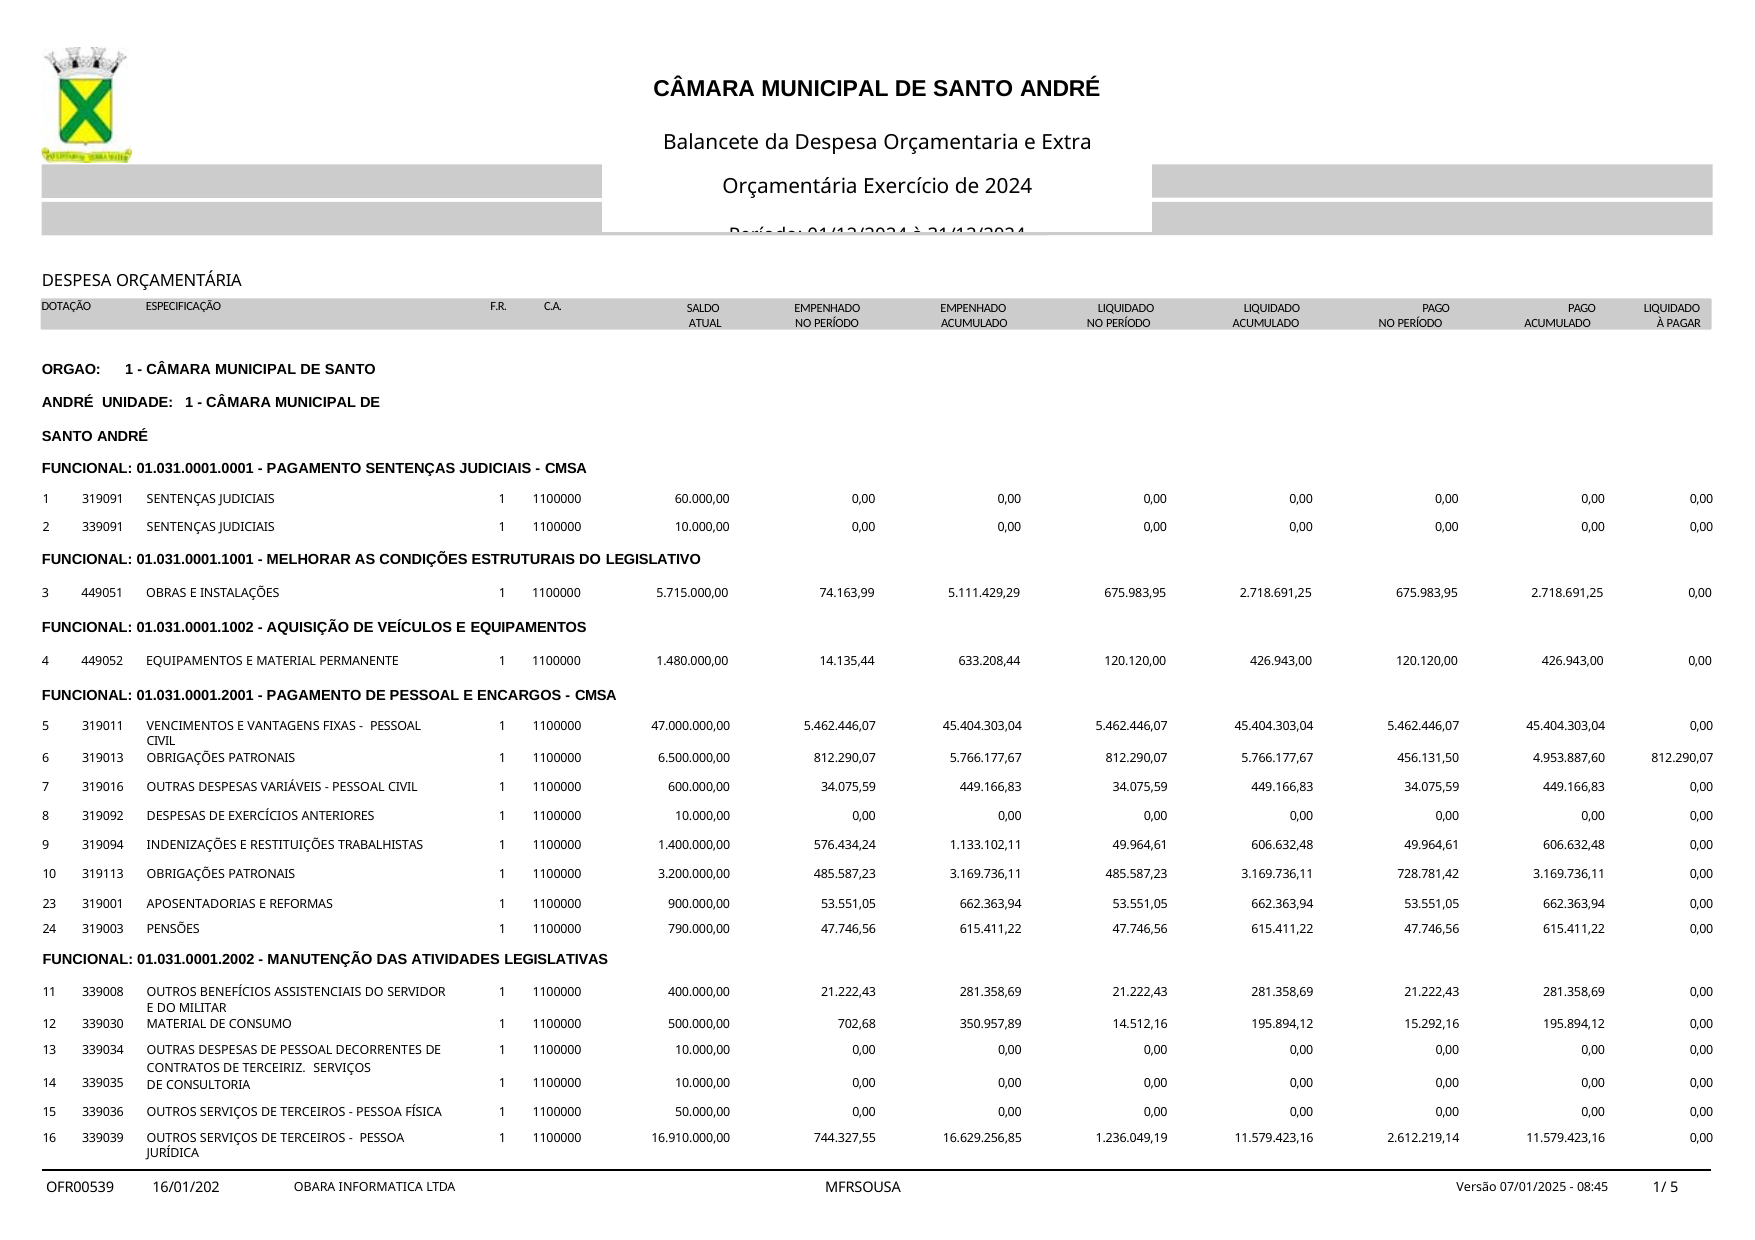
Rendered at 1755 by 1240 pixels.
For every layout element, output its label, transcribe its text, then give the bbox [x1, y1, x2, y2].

table_cell 1100000 [519, 1059, 615, 1096]
table_cell 21.222,43 [1349, 970, 1491, 1001]
table_cell 1100000 [519, 829, 615, 858]
table_cell 1100000 [519, 1125, 615, 1147]
table_cell 1 [486, 1125, 519, 1147]
table_cell 0,00 [1520, 514, 1647, 536]
table_cell OUTROS BENEFÍCIOS ASSISTENCIAIS DO SERVIDOR [135, 970, 486, 1001]
table_header 0,00 [791, 493, 936, 514]
table_cell CONTRATOS DE TERCEIRIZ. SERVIÇOS DE CONSULTORIA [135, 1059, 486, 1096]
table_cell 1.133.102,11 [908, 829, 1057, 858]
table_cell 662.363,94 [1491, 888, 1626, 917]
table_cell 0,00 [1626, 859, 1715, 888]
table_cell 11 [39, 970, 69, 1001]
table_cell 1 [486, 1001, 519, 1037]
table_cell 606.632,48 [1491, 829, 1626, 858]
table_cell 23 [39, 888, 69, 917]
table_cell 449.166,83 [908, 771, 1057, 800]
table_cell 15 [39, 1096, 69, 1125]
table_cell OUTROS SERVIÇOS DE TERCEIROS - PESSOA FÍSICA [135, 1096, 486, 1125]
subtitle DESPESA ORÇAMENTÁRIA [42, 269, 1725, 291]
table_cell 728.781,42 [1349, 859, 1491, 888]
table_cell 47.746,56 [766, 917, 908, 938]
table_cell 1100000 [519, 970, 615, 1001]
table_cell 14.512,16 [1057, 1001, 1199, 1037]
table_cell 1 [486, 1038, 519, 1059]
table_cell 1100000 [519, 514, 628, 536]
table_cell 4.953.887,60 [1491, 735, 1626, 771]
table_cell 1100000 [519, 1038, 615, 1059]
table_cell 0,00 [1057, 1059, 1199, 1096]
table_cell 319001 [69, 888, 135, 917]
table_cell 319013 [69, 735, 135, 771]
table_cell 0,00 [936, 514, 1082, 536]
table_header 0,00 [1520, 493, 1647, 514]
table_header 1100000 [519, 493, 628, 514]
table_cell DESPESAS DE EXERCÍCIOS ANTERIORES [135, 800, 486, 829]
table_cell 615.411,22 [1199, 917, 1348, 938]
table_cell FUNCIONAL: 01.031.0001.2002 - MANUTENÇÃO DAS ATIVIDADES LEGISLATIVAS [39, 938, 1715, 970]
table_cell 3.169.736,11 [1491, 859, 1626, 888]
table_cell 47.746,56 [1057, 917, 1199, 938]
table_cell 12 [39, 1001, 69, 1037]
table_cell 900.000,00 [615, 888, 766, 917]
table_cell 10.000,00 [628, 514, 791, 536]
table_cell 319113 [69, 859, 135, 888]
table_cell [1199, 1147, 1348, 1169]
table_cell 0,00 [1626, 1001, 1715, 1037]
table_cell 50.000,00 [615, 1096, 766, 1125]
table_cell 812.290,07 [766, 735, 908, 771]
table_cell 615.411,22 [908, 917, 1057, 938]
text ORGAO: 1 - CÂMARA MUNICIPAL DE SANTO ANDRÉ UNIDADE: 1 - CÂMARA MUNICIPAL DE SANTO ANDRÉ [42, 361, 431, 444]
text 3 449051 OBRAS E INSTALAÇÕES 1 1100000 5.715.000,00 74.163,99 5.111.429,29 675.983,95 2.718.691,25 675.983,95 2.718.691,25 0,00 [42, 584, 1725, 601]
table_cell 0,00 [1491, 1059, 1626, 1096]
table_cell 3.169.736,11 [908, 859, 1057, 888]
table_cell 1100000 [519, 1001, 615, 1037]
table_cell 400.000,00 [615, 970, 766, 1001]
table_cell [1199, 1171, 1348, 1177]
text FUNCIONAL: 01.031.0001.1002 - AQUISIÇÃO DE VEÍCULOS E EQUIPAMENTOS [42, 619, 1725, 635]
table_cell 1 [486, 800, 519, 829]
table_cell [135, 1171, 486, 1177]
table_cell OUTRAS DESPESAS DE PESSOAL DECORRENTES DE [135, 1038, 486, 1059]
table_header 5.462.446,07 [766, 720, 908, 734]
table_cell 339034 [69, 1038, 135, 1059]
table_cell 319003 [69, 917, 135, 938]
table_cell 319094 [69, 829, 135, 858]
table_cell 485.587,23 [766, 859, 908, 888]
table_cell [486, 1147, 519, 1169]
table_header 0,00 [1228, 493, 1374, 514]
table_cell 10.000,00 [615, 1059, 766, 1096]
table_cell 1 [486, 888, 519, 917]
table_header 5.462.446,07 [1349, 720, 1491, 734]
table_cell 0,00 [1199, 1059, 1348, 1096]
table_cell INDENIZAÇÕES E RESTITUIÇÕES TRABALHISTAS [135, 829, 486, 858]
table_header 47.000.000,00 [615, 720, 766, 734]
table_cell 49.964,61 [1057, 829, 1199, 858]
table_cell 0,00 [766, 1059, 908, 1096]
table_cell 339008 [69, 970, 135, 1001]
table_cell 10.000,00 [615, 1038, 766, 1059]
table_cell JURÍDICA [135, 1147, 486, 1169]
table_cell 0,00 [1199, 1096, 1348, 1125]
table_cell 0,00 [766, 800, 908, 829]
table_cell 1100000 [519, 1096, 615, 1125]
table_cell 11.579.423,16 [1491, 1125, 1626, 1147]
table_cell 0,00 [908, 1096, 1057, 1125]
table_header 5.462.446,07 [1057, 720, 1199, 734]
table_cell 195.894,12 [1199, 1001, 1348, 1037]
table_header 45.404.303,04 [1491, 720, 1626, 734]
table_cell 1 [486, 917, 519, 938]
table_cell 1 [486, 970, 519, 1001]
table_cell [908, 1171, 1057, 1177]
table_cell 5.766.177,67 [1199, 735, 1348, 771]
table_cell 456.131,50 [1349, 735, 1491, 771]
table_header 5 [39, 720, 69, 734]
table_header 319011 [69, 720, 135, 734]
table_cell 281.358,69 [1491, 970, 1626, 1001]
table_cell 14 [39, 1059, 69, 1096]
table_cell 0,00 [908, 1059, 1057, 1096]
table_cell 0,00 [908, 800, 1057, 829]
table_header 0,00 [1647, 493, 1716, 514]
table_header VENCIMENTOS E VANTAGENS FIXAS - PESSOAL [135, 720, 486, 734]
table_cell 10.000,00 [615, 800, 766, 829]
table_cell [69, 1171, 135, 1177]
text FUNCIONAL: 01.031.0001.1001 - MELHORAR AS CONDIÇÕES ESTRUTURAIS DO LEGISLATIVO [42, 551, 1725, 567]
table_cell 812.290,07 [1057, 735, 1199, 771]
text 4 449052 EQUIPAMENTOS E MATERIAL PERMANENTE 1 1100000 1.480.000,00 14.135,44 633.208,44 120.120,00 426.943,00 120.120,00 426.943,00 0,00 [42, 652, 1725, 669]
table_cell 5.766.177,67 [908, 735, 1057, 771]
table_cell CIVIL OBRIGAÇÕES PATRONAIS [135, 735, 486, 771]
table_cell 0,00 [1626, 771, 1715, 800]
table_cell 2 339091 SENTENÇAS JUDICIAIS [39, 514, 393, 536]
table_cell 0,00 [1374, 514, 1520, 536]
table_cell 0,00 [1082, 514, 1228, 536]
table_cell 13 [39, 1038, 69, 1059]
table_cell 0,00 [1626, 1038, 1715, 1059]
table_cell 3.200.000,00 [615, 859, 766, 888]
table_cell 1 [486, 829, 519, 858]
table_cell 319092 [69, 800, 135, 829]
table_cell [69, 1147, 135, 1169]
table_cell 21.222,43 [1057, 970, 1199, 1001]
table_cell 9 [39, 829, 69, 858]
table_header 1100000 [519, 720, 615, 734]
table_cell PENSÕES [135, 917, 486, 938]
table_header 1 319091 SENTENÇAS JUDICIAIS [39, 493, 393, 514]
table_cell 21.222,43 [766, 970, 908, 1001]
table_cell 606.632,48 [1199, 829, 1348, 858]
table_header 0,00 [936, 493, 1082, 514]
table_cell 449.166,83 [1199, 771, 1348, 800]
table_cell 53.551,05 [1349, 888, 1491, 917]
table_cell 8 [39, 800, 69, 829]
table_cell APOSENTADORIAS E REFORMAS [135, 888, 486, 917]
table_cell 0,00 [908, 1038, 1057, 1059]
table_cell 1100000 [519, 859, 615, 888]
table_cell 0,00 [1199, 1038, 1348, 1059]
table_cell 16.629.256,85 [908, 1125, 1057, 1147]
table_cell 0,00 [766, 1147, 908, 1169]
table_cell 0,00 [1626, 1059, 1715, 1096]
table_cell 16.910.000,00 [615, 1125, 766, 1147]
table_cell [39, 1147, 69, 1177]
table_cell 53.551,05 [766, 888, 908, 917]
table_header 60.000,00 [628, 493, 791, 514]
table_cell 0,00 [1349, 800, 1491, 829]
table_header 0,00 [1082, 493, 1228, 514]
table_cell 0,00 [1199, 800, 1348, 829]
table_cell 662.363,94 [1199, 888, 1348, 917]
table_cell 0,00 [1626, 1125, 1715, 1147]
table_header 1 [486, 720, 519, 734]
table_cell 0,00 [1491, 1096, 1626, 1125]
table_header 45.404.303,04 [1199, 720, 1348, 734]
table_cell [1626, 1147, 1715, 1177]
table_cell 1100000 [519, 735, 615, 771]
table_cell 0,00 [1626, 917, 1715, 938]
table_cell [1491, 1147, 1626, 1169]
table_cell [1491, 1171, 1626, 1175]
table_cell 0,00 [1057, 800, 1199, 829]
table_cell [1057, 1171, 1199, 1177]
table_header 1 [393, 493, 519, 514]
table_cell 15.292,16 [1349, 1001, 1491, 1037]
table_cell 350.957,89 [908, 1001, 1057, 1037]
table_cell 34.075,59 [1057, 771, 1199, 800]
table_cell 3.169.736,11 [1199, 859, 1348, 888]
text FUNCIONAL: 01.031.0001.0001 - PAGAMENTO SENTENÇAS JUDICIAIS - CMSA [42, 460, 1725, 477]
table_cell OBRIGAÇÕES PATRONAIS [135, 859, 486, 888]
table_cell 1100000 [519, 771, 615, 800]
table_cell 195.894,12 [1491, 1001, 1626, 1037]
table_cell 0,00 [1349, 1059, 1491, 1096]
table_cell [1349, 1147, 1491, 1169]
table_cell 0,00 [766, 1096, 908, 1125]
table_cell 34.075,59 [766, 771, 908, 800]
table_cell 744.327,55 [766, 1125, 908, 1147]
table_cell 615.411,22 [1491, 917, 1626, 938]
table_cell 1 [486, 1096, 519, 1125]
table_cell 281.358,69 [908, 970, 1057, 1001]
table_cell 6.500.000,00 [615, 735, 766, 771]
table_cell 0,00 [1349, 1038, 1491, 1059]
table_cell 47.746,56 [1349, 917, 1491, 938]
text FUNCIONAL: 01.031.0001.2001 - PAGAMENTO DE PESSOAL E ENCARGOS - CMSA [42, 687, 1725, 703]
table_cell 1 [393, 514, 519, 536]
table_cell 281.358,69 [1199, 970, 1348, 1001]
table_cell 339039 [69, 1125, 135, 1147]
table_cell [1349, 1171, 1491, 1177]
table_cell 0,00 [1626, 1096, 1715, 1125]
table_cell 0,00 [1228, 514, 1374, 536]
table_cell 0,00 [1057, 1096, 1199, 1125]
table_cell 10 [39, 859, 69, 888]
table_cell [519, 1171, 615, 1177]
table_cell 16 [39, 1125, 69, 1147]
table_cell 1 [486, 859, 519, 888]
table_cell 0,00 [1626, 800, 1715, 829]
table_cell [519, 1147, 615, 1169]
table_cell 790.000,00 [615, 917, 766, 938]
table_cell 339035 [69, 1059, 135, 1096]
table_cell 449.166,83 [1491, 771, 1626, 800]
table_cell 2.612.219,14 [1349, 1125, 1491, 1147]
table_cell 662.363,94 [908, 888, 1057, 917]
table_cell 339036 [69, 1096, 135, 1125]
table_cell E DO MILITAR MATERIAL DE CONSUMO [135, 1001, 486, 1037]
table_cell 34.075,59 [1349, 771, 1491, 800]
table_cell 319016 [69, 771, 135, 800]
table_cell 1 [486, 1059, 519, 1096]
table_cell 0,00 [1626, 888, 1715, 917]
table_cell 7 [39, 771, 69, 800]
table_cell 11.579.423,16 [1199, 1125, 1348, 1147]
table_cell 0,00 [1057, 1038, 1199, 1059]
table_cell [486, 1171, 519, 1177]
table_cell [908, 1147, 1057, 1169]
table_cell 24 [39, 917, 69, 938]
table_cell 20.000,00 [615, 1171, 766, 1177]
table_cell 1100000 [519, 917, 615, 938]
table_cell 0,00 [1626, 970, 1715, 1001]
table_header 0,00 [1374, 493, 1520, 514]
table_cell 0,00 [766, 1038, 908, 1059]
table_cell 0,00 [1491, 1038, 1626, 1059]
table_cell 1 [486, 735, 519, 771]
table_cell 485.587,23 [1057, 859, 1199, 888]
table_cell 0,00 [1647, 514, 1716, 536]
table_cell 1.400.000,00 [615, 829, 766, 858]
table_cell 0,00 [791, 514, 936, 536]
table_cell 0,00 [1491, 800, 1626, 829]
table_header 0,00 [1626, 720, 1715, 734]
table_cell 0,00 [1626, 829, 1715, 858]
table_cell 6 [39, 735, 69, 771]
table_cell 0,00 [766, 1171, 908, 1177]
table_cell 812.290,07 [1626, 735, 1715, 771]
table_cell OUTROS SERVIÇOS DE TERCEIROS - PESSOA [135, 1125, 486, 1147]
table_cell [1057, 1147, 1199, 1169]
table_cell 339030 [69, 1001, 135, 1037]
table_cell 1100000 [519, 888, 615, 917]
table_cell 500.000,00 [615, 1001, 766, 1037]
table_cell 576.434,24 [766, 829, 908, 858]
table_header 45.404.303,04 [908, 720, 1057, 734]
table_cell 702,68 [766, 1001, 908, 1037]
table_cell 1 [486, 771, 519, 800]
table_cell 600.000,00 [615, 771, 766, 800]
table_cell 49.964,61 [1349, 829, 1491, 858]
table_cell OUTRAS DESPESAS VARIÁVEIS - PESSOAL CIVIL [135, 771, 486, 800]
table_cell 1.236.049,19 [1057, 1125, 1199, 1147]
table_cell 53.551,05 [1057, 888, 1199, 917]
table_cell 1100000 [519, 800, 615, 829]
table_cell 20.000,00 [615, 1147, 766, 1169]
table_cell 0,00 [1349, 1096, 1491, 1125]
